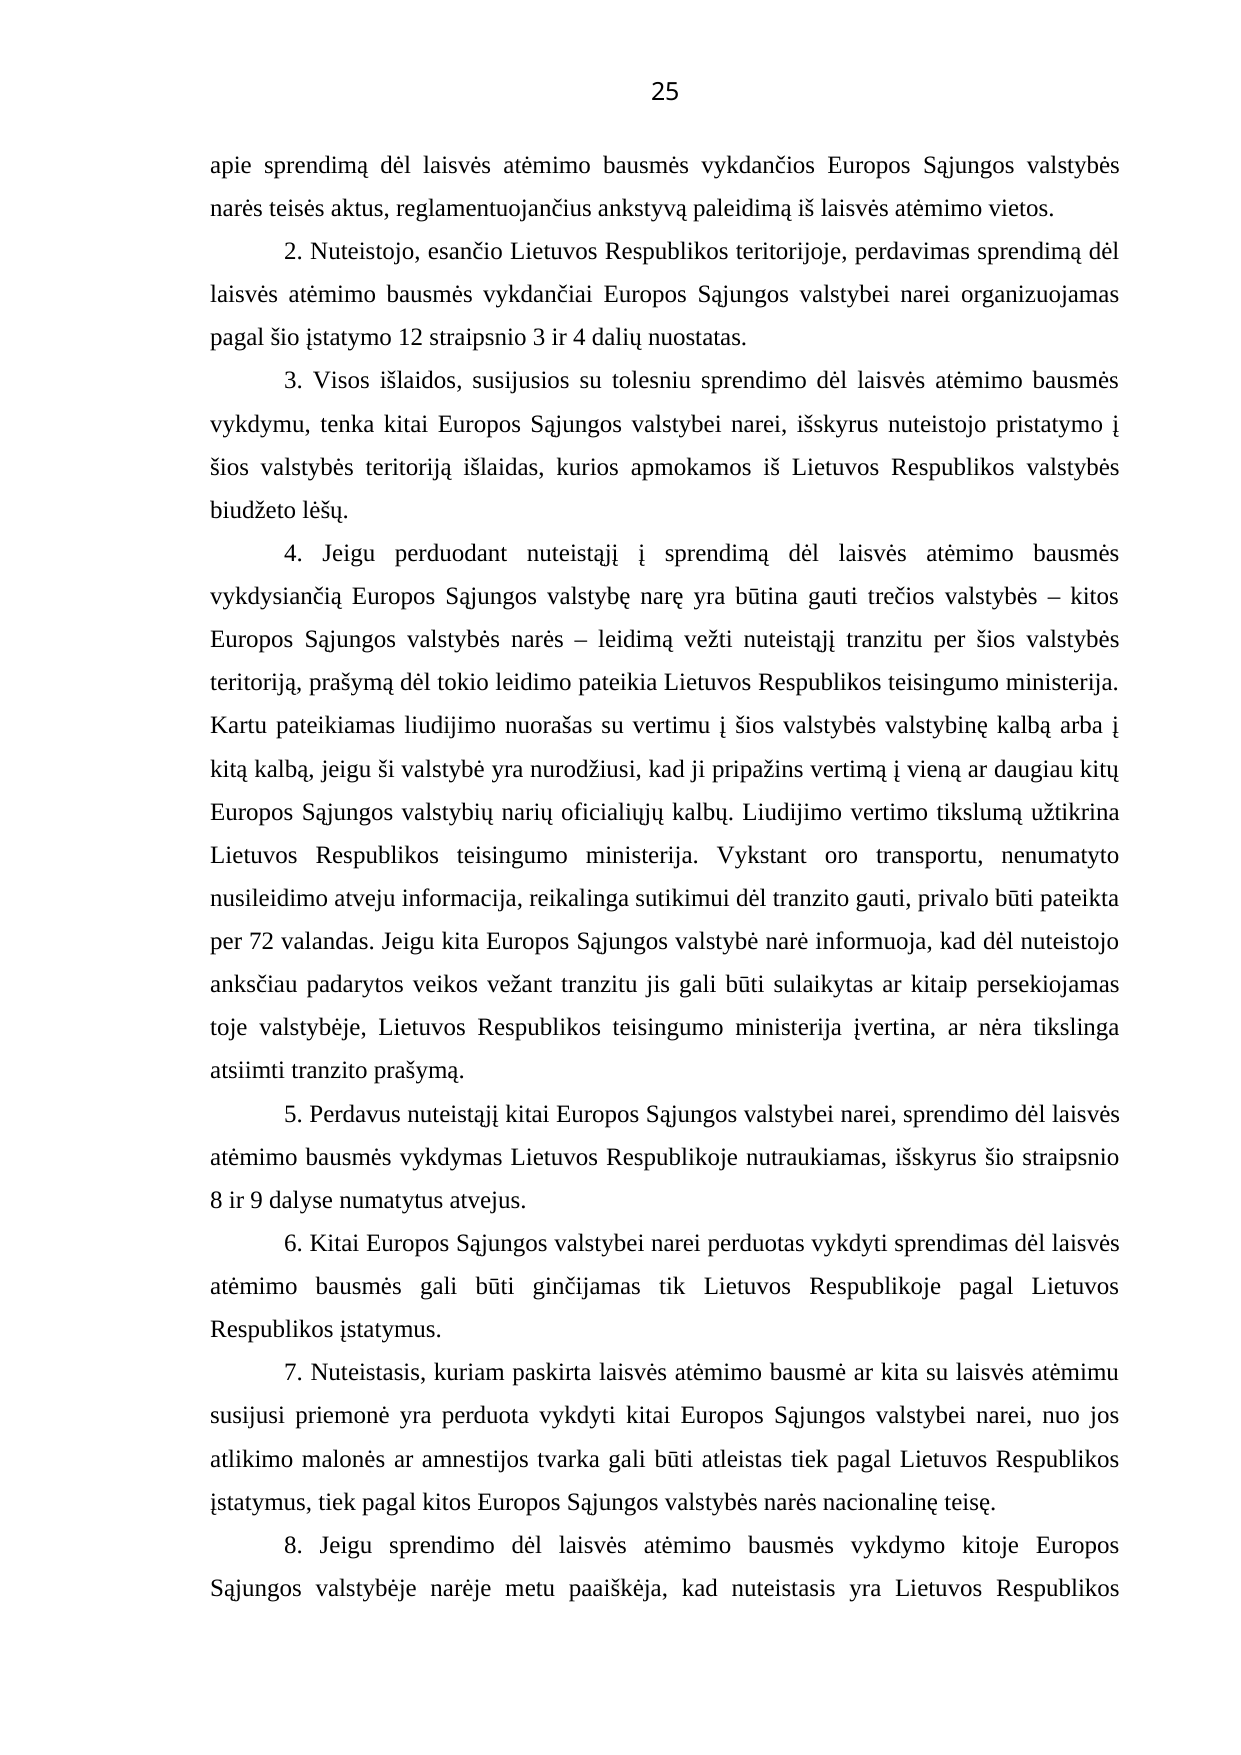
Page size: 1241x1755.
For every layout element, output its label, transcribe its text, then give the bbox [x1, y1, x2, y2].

text 8. Jeigu sprendimo dėl laisvės atėmimo bausmės vykdymo kitoje Europos Sąjungos valstybėje narėje metu paaiškėja, kad nuteistasis yra Lietuvos Respublikos [210, 1530, 1120, 1602]
text 7. Nuteistasis, kuriam paskirta laisvės atėmimo bausmė ar kita su laisvės atėmimu susijusi priemonė yra perduota vykdyti kitai Europos Sąjungos valstybei narei, nuo jos atlikimo malonės ar amnestijos tvarka gali būti atleistas tiek pagal Lietuvos Respublikos įstatymus, tiek pagal kitos Europos Sąjungos valstybės narės nacionalinę teisę. [210, 1357, 1120, 1516]
text 5. Perdavus nuteistąjį kitai Europos Sąjungos valstybei narei, sprendimo dėl laisvės atėmimo bausmės vykdymas Lietuvos Respublikoje nutraukiamas, išskyrus šio straipsnio 8 ir 9 dalyse numatytus atvejus. [210, 1099, 1120, 1214]
text 4. Jeigu perduodant nuteistąjį į sprendimą dėl laisvės atėmimo bausmės vykdysiančią Europos Sąjungos valstybę narę yra būtina gauti trečios valstybės – kitos Europos Sąjungos valstybės narės – leidimą vežti nuteistąjį tranzitu per šios valstybės teritoriją, prašymą dėl tokio leidimo pateikia Lietuvos Respublikos teisingumo ministerija. Kartu pateikiamas liudijimo nuorašas su vertimu į šios valstybės valstybinę kalbą arba į kitą kalbą, jeigu ši valstybė yra nurodžiusi, kad ji pripažins vertimą į vieną ar daugiau kitų Europos Sąjungos valstybių narių oficialiųjų kalbų. Liudijimo vertimo tikslumą užtikrina Lietuvos Respublikos teisingumo ministerija. Vykstant oro transportu, nenumatyto nusileidimo atveju informacija, reikalinga sutikimui dėl tranzito gauti, privalo būti pateikta per 72 valandas. Jeigu kita Europos Sąjungos valstybė narė informuoja, kad dėl nuteistojo anksčiau padarytos veikos vežant tranzitu jis gali būti sulaikytas ar kitaip persekiojamas toje valstybėje, Lietuvos Respublikos teisingumo ministerija įvertina, ar nėra tikslinga atsiimti tranzito prašymą. [210, 538, 1120, 1084]
text 6. Kitai Europos Sąjungos valstybei narei perduotas vykdyti sprendimas dėl laisvės atėmimo bausmės gali būti ginčijamas tik Lietuvos Respublikoje pagal Lietuvos Respublikos įstatymus. [210, 1228, 1120, 1343]
text apie sprendimą dėl laisvės atėmimo bausmės vykdančios Europos Sąjungos valstybės narės teisės aktus, reglamentuojančius ankstyvą paleidimą iš laisvės atėmimo vietos. [210, 150, 1120, 222]
text 3. Visos išlaidos, susijusios su tolesniu sprendimo dėl laisvės atėmimo bausmės vykdymu, tenka kitai Europos Sąjungos valstybei narei, išskyrus nuteistojo pristatymo į šios valstybės teritoriją išlaidas, kurios apmokamos iš Lietuvos Respublikos valstybės biudžeto lėšų. [210, 366, 1120, 524]
text 2. Nuteistojo, esančio Lietuvos Respublikos teritorijoje, perdavimas sprendimą dėl laisvės atėmimo bausmės vykdančiai Europos Sąjungos valstybei narei organizuojamas pagal šio įstatymo 12 straipsnio 3 ir 4 dalių nuostatas. [210, 236, 1120, 351]
